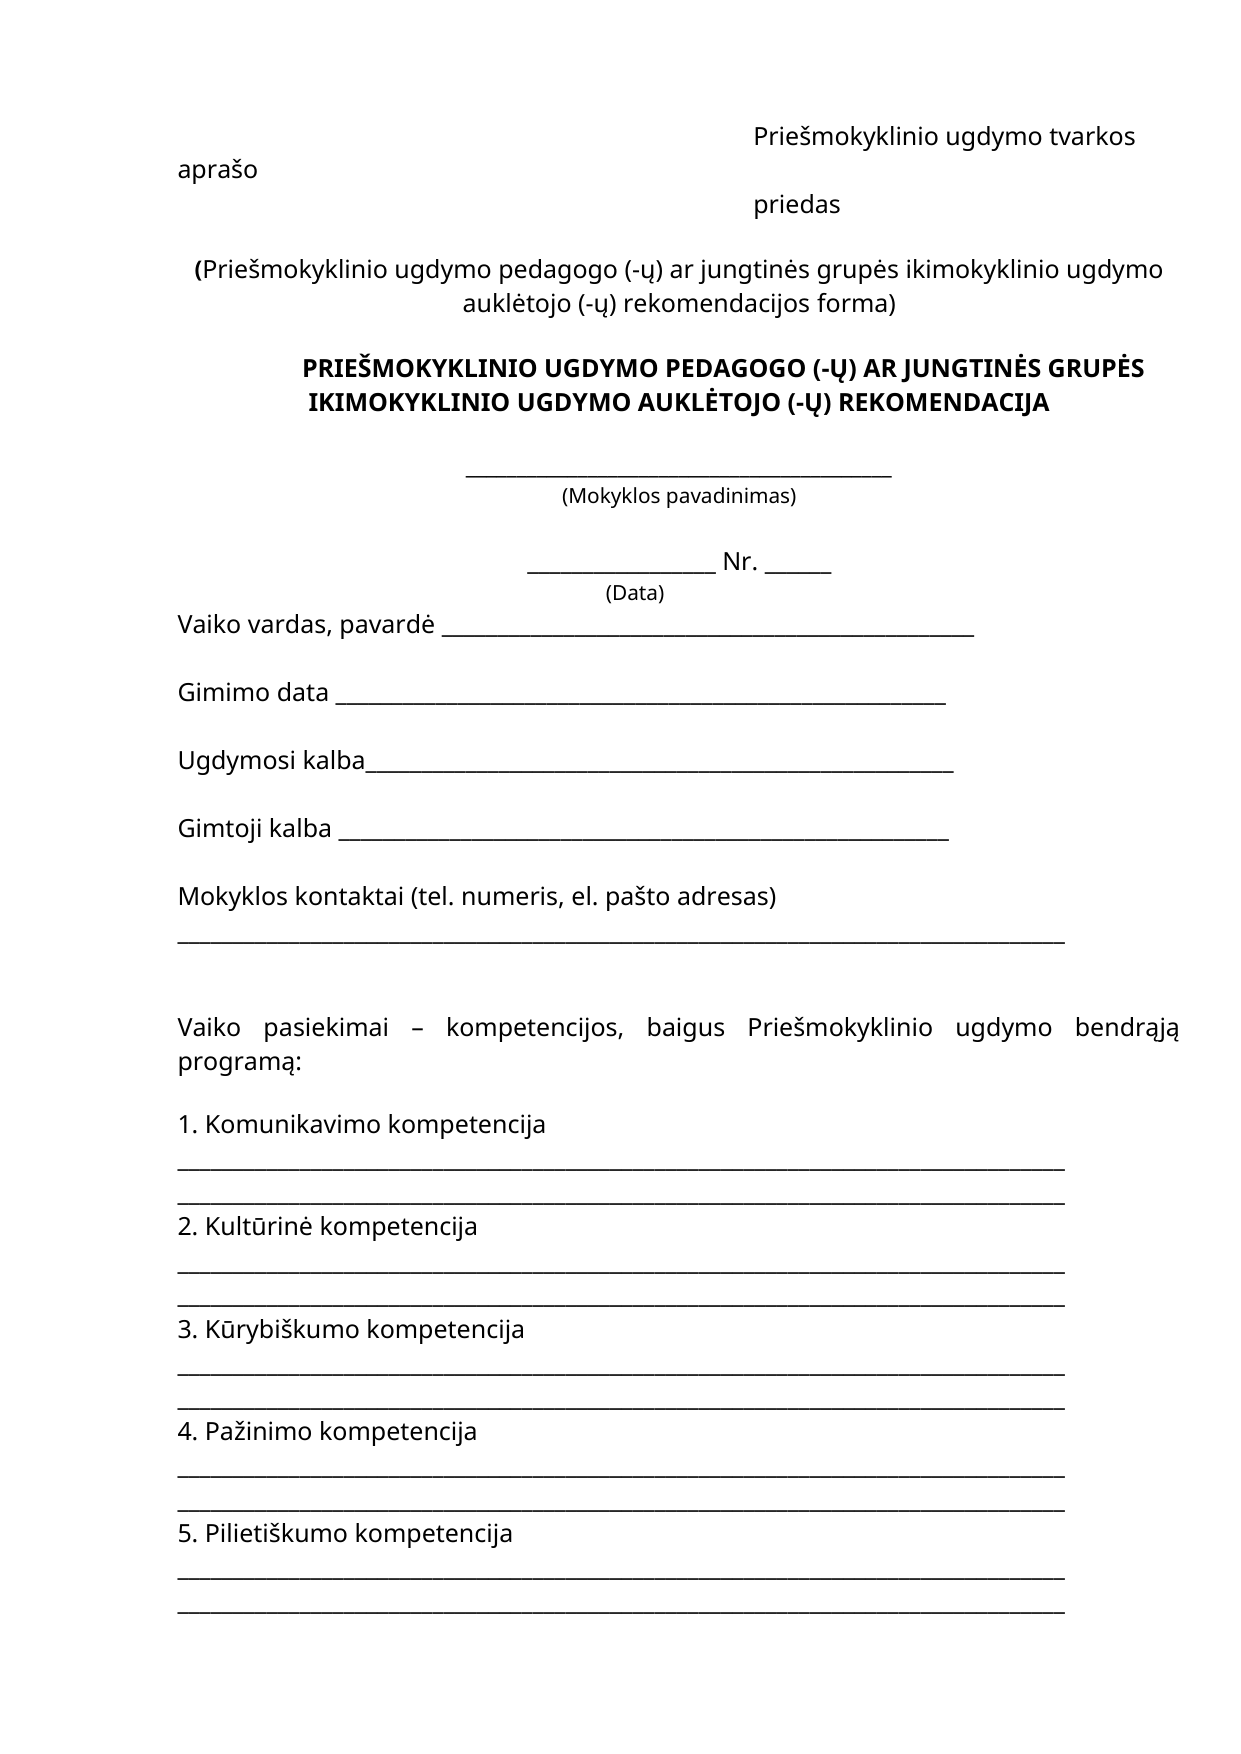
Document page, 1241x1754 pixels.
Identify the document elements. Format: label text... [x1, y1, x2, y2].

text ________________________________________________________________________________ [177, 1482, 1181, 1516]
text ________________________________________________________________________________ [177, 1345, 1181, 1379]
text ________________________________________________________________________________ [177, 1584, 1181, 1618]
text Ugdymosi kalba_____________________________________________________ [177, 743, 1181, 777]
text Vaiko vardas, pavardė ________________________________________________ [177, 607, 1181, 641]
text ________________________________________________________________________________ [177, 913, 1181, 947]
text 2. Kultūrinė kompetencija [177, 1209, 1181, 1243]
text 5. Pilietiškumo kompetencija [177, 1516, 1181, 1550]
text Mokyklos kontaktai (tel. numeris, el. pašto adresas) [177, 879, 1181, 913]
text 4. Pažinimo kompetencija [177, 1413, 1181, 1447]
text priedas [177, 186, 1181, 220]
text ________________________________________________________________________________ [177, 1447, 1181, 1482]
text 1. Komunikavimo kompetencija ________________________________________________________________________________ [177, 1107, 1181, 1175]
text (Priešmokyklinio ugdymo pedagogo (-ų) ar jungtinės grupės ikimokyklinio ugdymo auklėtojo (-ų) rekomendacijos forma) [177, 252, 1181, 320]
text (Data) [88, 578, 1181, 607]
text _________________ Nr. ______ [177, 544, 1181, 578]
text Priešmokyklinio ugdymo tvarkos aprašo [177, 118, 1181, 186]
text __________________________________________ [177, 450, 1181, 482]
text (Mokyklos pavadinimas) [177, 482, 1181, 510]
text ________________________________________________________________________________ [177, 1175, 1181, 1209]
text ________________________________________________________________________________ [177, 1243, 1181, 1277]
text ________________________________________________________________________________ [177, 1379, 1181, 1413]
text Vaiko pasiekimai – kompetencijos, baigus Priešmokyklinio ugdymo bendrąją programą: [177, 1010, 1181, 1078]
text ________________________________________________________________________________ [177, 1277, 1181, 1311]
text PRIEŠMOKYKLINIO UGDYMO PEDAGOGO (-Ų) AR JUNGTINĖS GRUPĖS IKIMOKYKLINIO UGDYMO AUKLĖTOJO (-Ų) REKOMENDACIJA [177, 351, 1181, 419]
text ________________________________________________________________________________ [177, 1550, 1181, 1584]
text Gimimo data _______________________________________________________ [177, 675, 1181, 709]
text 3. Kūrybiškumo kompetencija [177, 1311, 1181, 1345]
text Gimtoji kalba _______________________________________________________ [177, 811, 1181, 845]
